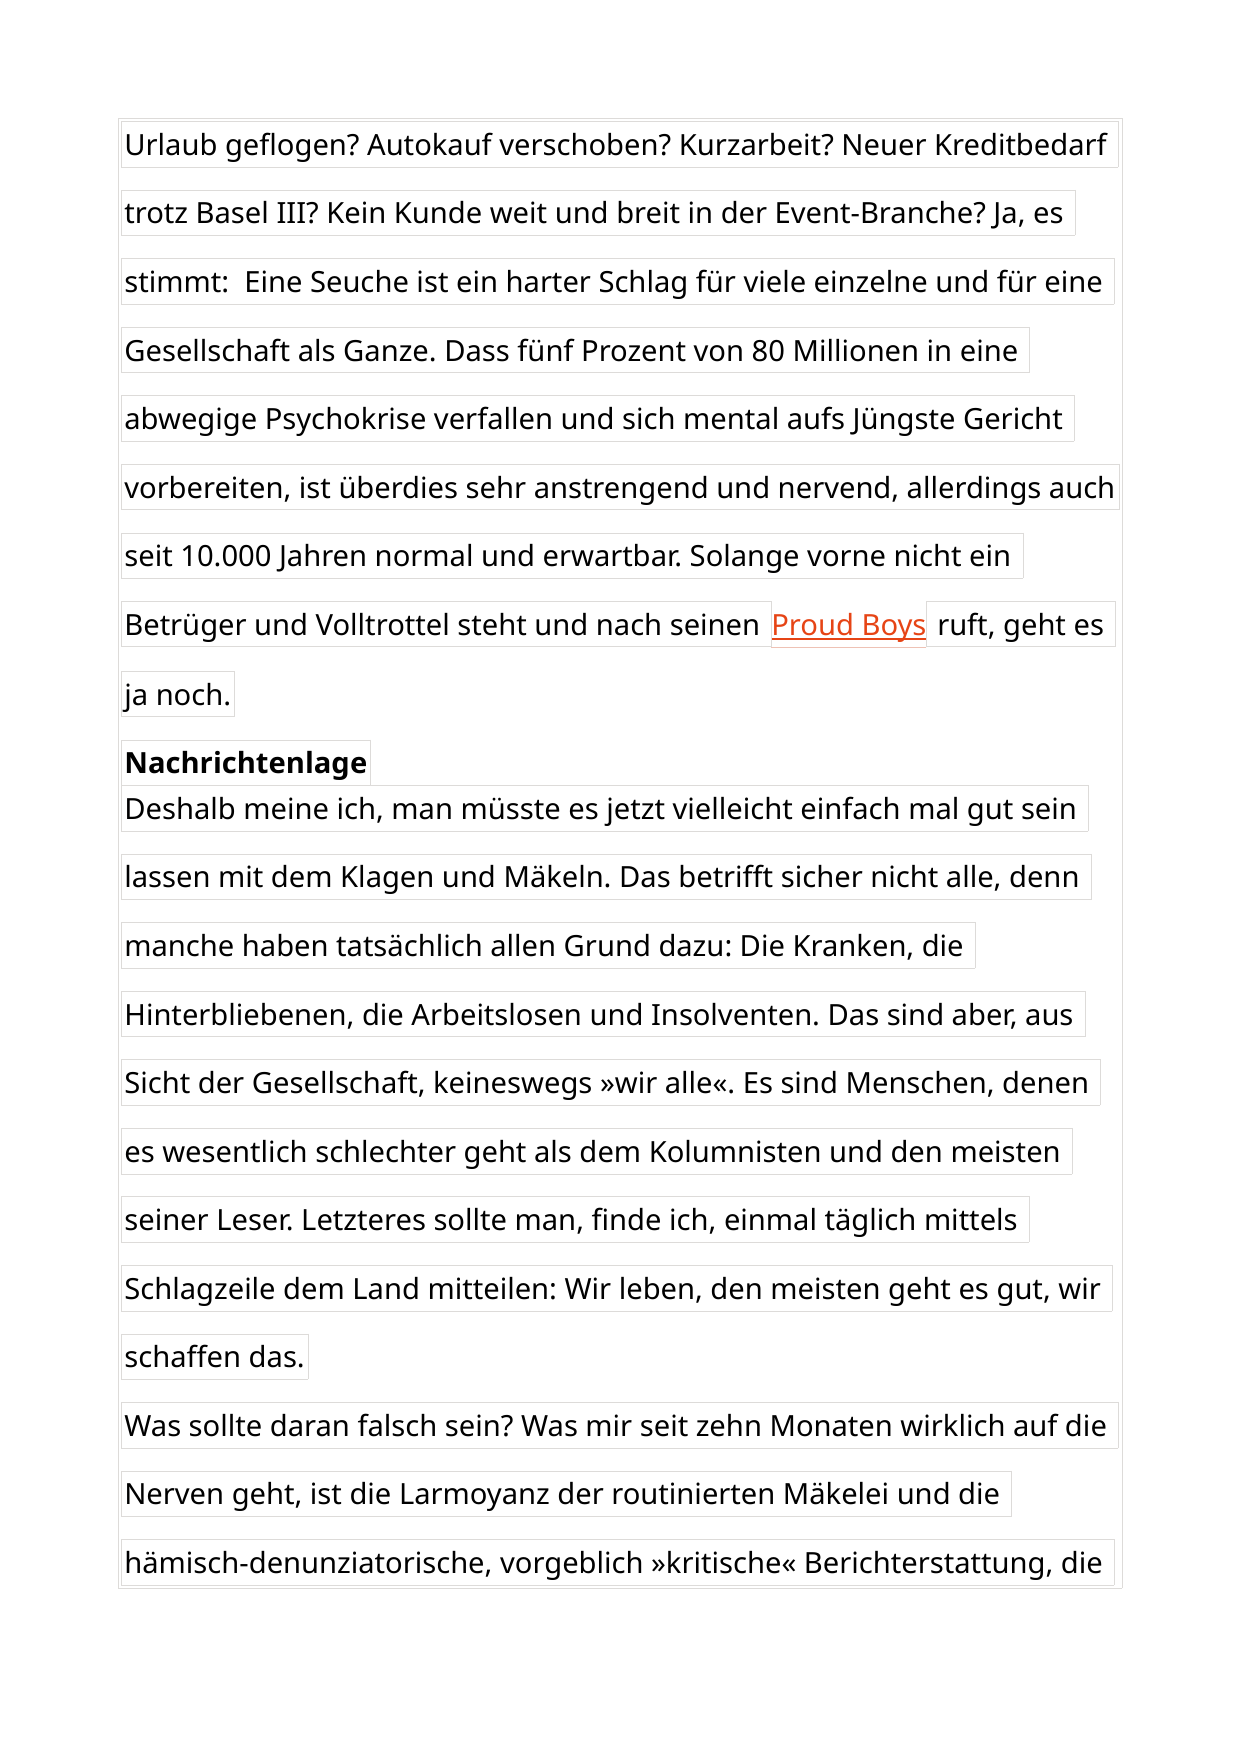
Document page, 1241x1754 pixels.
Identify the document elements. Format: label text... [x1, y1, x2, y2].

subtitle Nachrichtenlage [119, 736, 1122, 782]
text Was sollte daran falsch sein? Was mir seit zehn Monaten wirklich auf die Nerven geht, ist die Larmoyanz der routinierten Mäkelei und die hämisch-denunziatorische, vorgeblich »kritische« Berichterstattung, die [119, 1399, 1122, 1588]
text Urlaub geflogen? Autokauf verschoben? Kurzarbeit? Neuer Kreditbedarf trotz Basel III? Kein Kunde weit und breit in der Event-Branche? Ja, es stimmt: Eine Seuche ist ein harter Schlag für viele einzelne und für eine Gesellschaft als Ganze. Dass fünf Prozent von 80 Millionen in eine abwegige Psychokrise verfallen und sich mental aufs Jüngste Gericht vorbereiten, ist überdies sehr anstrengend und nervend, allerdings auch seit 10.000 Jahren normal und erwartbar. Solange vorne nicht ein Betrüger und Volltrottel steht und nach seinen Proud Boys ruft, geht es ja noch. [119, 119, 1122, 717]
text Deshalb meine ich, man müsste es jetzt vielleicht einfach mal gut sein lassen mit dem Klagen und Mäkeln. Das betrifft sicher nicht alle, denn manche haben tatsächlich allen Grund dazu: Die Kranken, die Hinterbliebenen, die Arbeitslosen und Insolventen. Das sind aber, aus Sicht der Gesellschaft, keineswegs »wir alle«. Es sind Menschen, denen es wesentlich schlechter geht als dem Kolumnisten und den meisten seiner Leser. Letzteres sollte man, finde ich, einmal täglich mittels Schlagzeile dem Land mitteilen: Wir leben, den meisten geht es gut, wir schaffen das. [119, 782, 1122, 1379]
